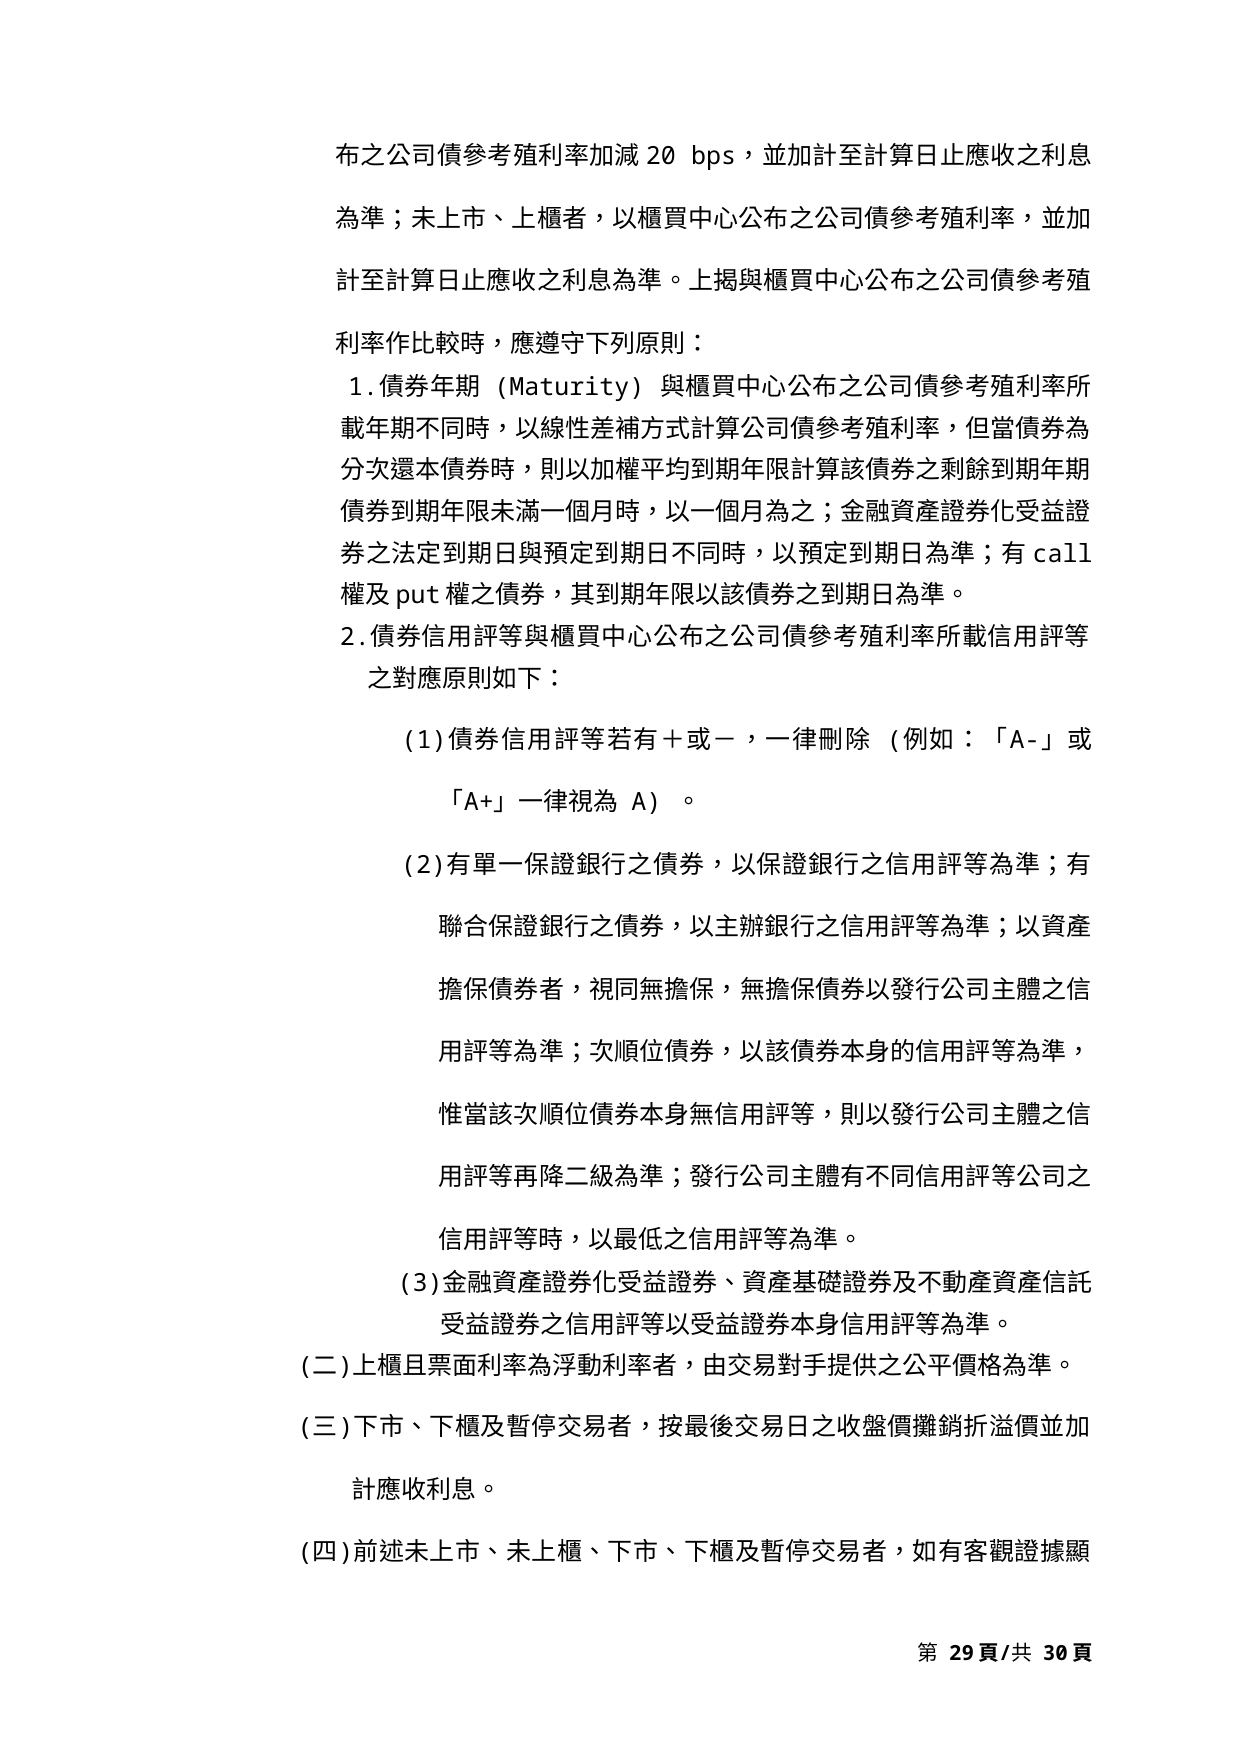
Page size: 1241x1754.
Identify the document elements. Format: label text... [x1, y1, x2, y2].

text (二)上櫃且票面利率為浮動利率者，由交易對手提供之公平價格為準。 [298, 1341, 1092, 1383]
text (2)有單一保證銀行之債券，以保證銀行之信用評等為準；有聯合保證銀行之債券，以主辦銀行之信用評等為準；以資產擔保債券者，視同無擔保，無擔保債券以發行公司主體之信用評等為準；次順位債券，以該債券本身的信用評等為準，惟當該次順位債券本身無信用評等，則以發行公司主體之信用評等再降二級為準；發行公司主體有不同信用評等公司之信用評等時，以最低之信用評等為準。 [385, 821, 1092, 1258]
text 1.債券年期 (Maturity) 與櫃買中心公布之公司債參考殖利率所載年期不同時，以線性差補方式計算公司債參考殖利率，但當債券為分次還本債券時，則以加權平均到期年限計算該債券之剩餘到期年期；債券到期年限未滿一個月時，以一個月為之；金融資產證券化受益證券之法定到期日與預定到期日不同時，以預定到期日為準；有call權及put權之債券，其到期年限以該債券之到期日為準。 [148, 362, 1092, 612]
text (三)下市、下櫃及暫停交易者，按最後交易日之收盤價攤銷折溢價並加計應收利息。 [297, 1383, 1092, 1508]
text 布之公司債參考殖利率加減20 bps，並加計至計算日止應收之利息為準；未上市、上櫃者，以櫃買中心公布之公司債參考殖利率，並加計至計算日止應收之利息為準。上揭與櫃買中心公布之公司債參考殖利率作比較時，應遵守下列原則： [298, 112, 1092, 362]
text (四)前述未上市、未上櫃、下市、下櫃及暫停交易者，如有客觀證據顯 [297, 1508, 1092, 1571]
text (1)債券信用評等若有＋或－，一律刪除 (例如：「A-」或「A+」一律視為 A) 。 [385, 696, 1092, 821]
text (3)金融資產證券化受益證券、資產基礎證券及不動產資產信託受益證券之信用評等以受益證券本身信用評等為準。 [397, 1258, 1092, 1341]
text 2.債券信用評等與櫃買中心公布之公司債參考殖利率所載信用評等之對應原則如下： [339, 612, 1092, 696]
